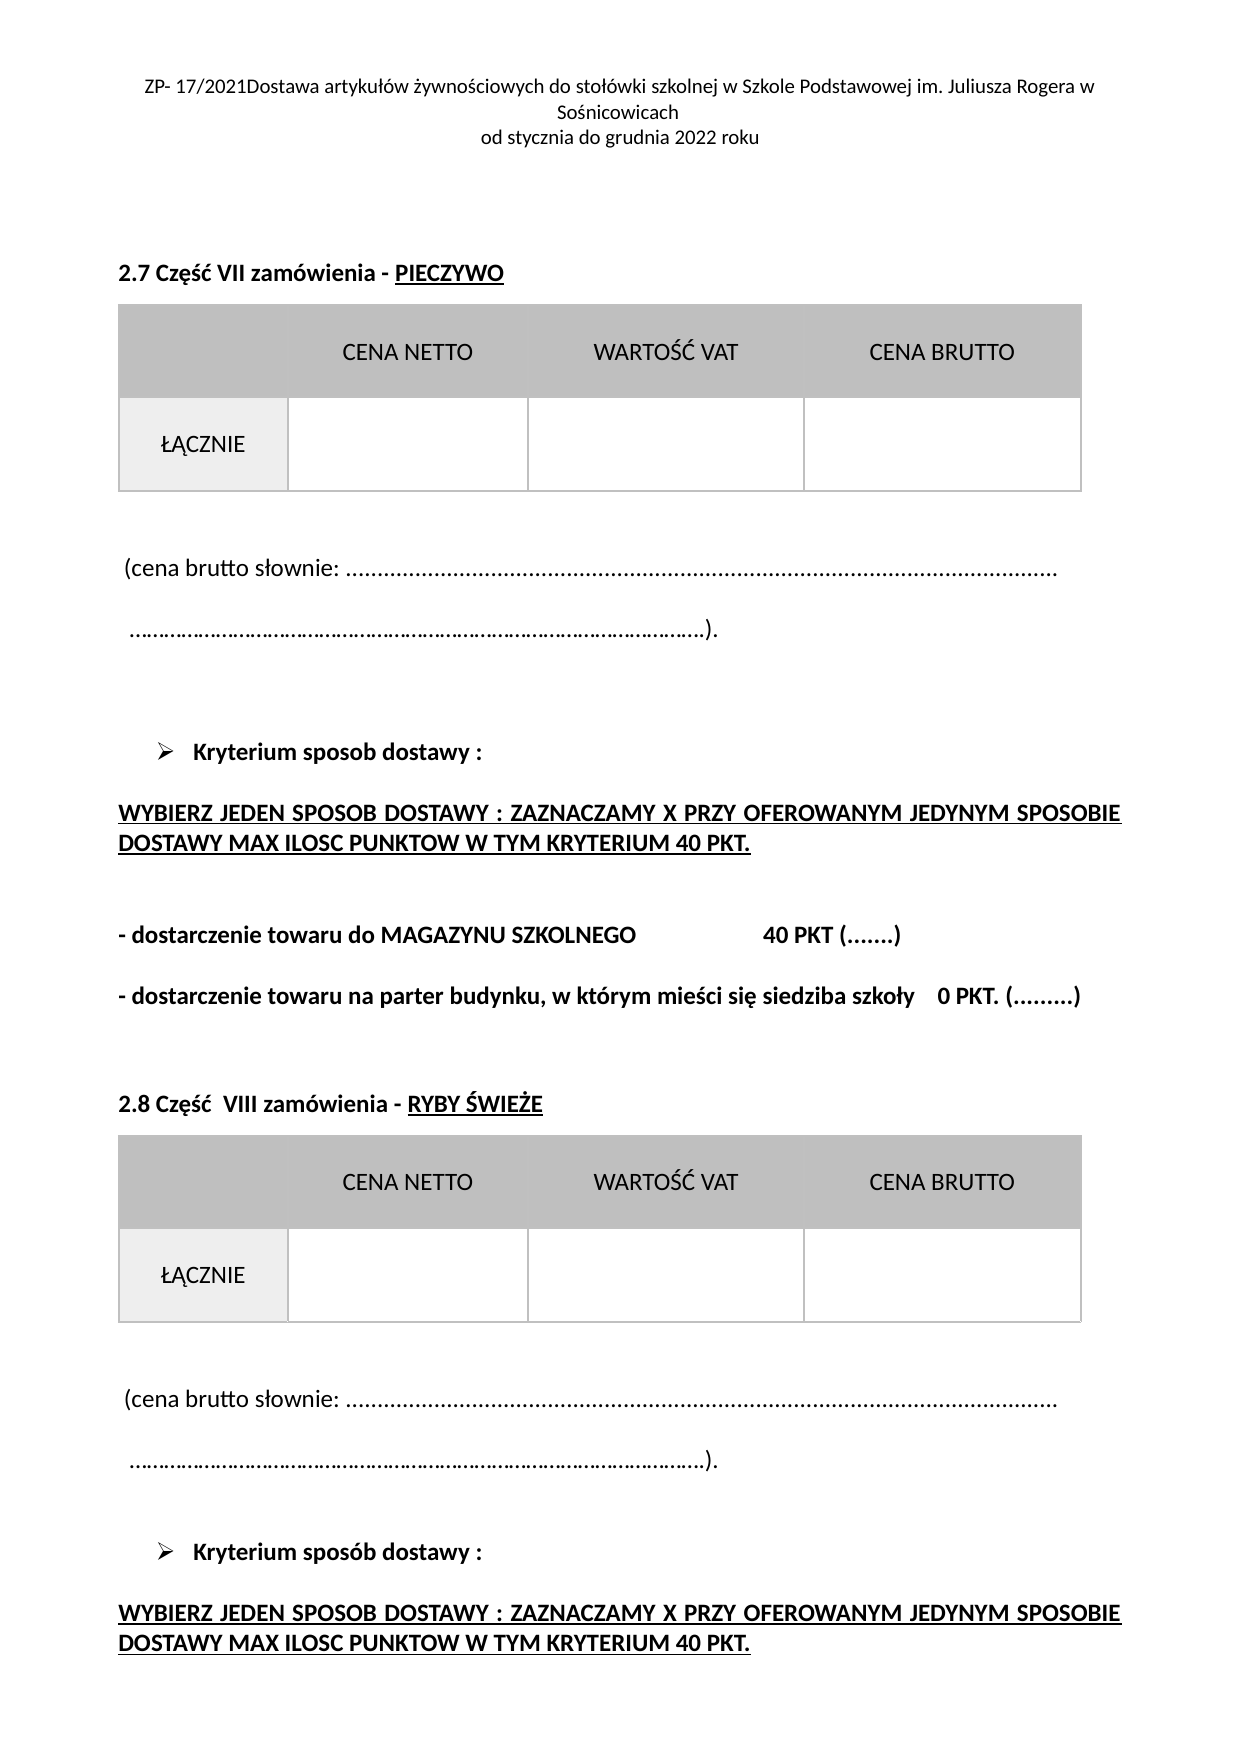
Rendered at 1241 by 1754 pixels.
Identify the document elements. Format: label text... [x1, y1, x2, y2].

table_cell [529, 398, 803, 490]
table_cell ŁĄCZNIE [120, 398, 287, 490]
table_header CENA BRUTTO [805, 1137, 1080, 1227]
table_header CENA NETTO [289, 1137, 527, 1227]
text WYBIERZ JEDEN SPOSOB DOSTAWY : ZAZNACZAMY X PRZY OFEROWANYM JEDYNYM SPOSOBIE [118, 797, 1122, 823]
table_header [120, 1137, 287, 1227]
table_cell [805, 398, 1080, 490]
table_cell [289, 1229, 527, 1321]
text 2.8 Część VIII zamówienia - RYBY ŚWIEŻE [118, 1088, 1122, 1118]
table_header CENA BRUTTO [805, 306, 1080, 396]
text DOSTAWY MAX ILOSC PUNKTOW W TYM KRYTERIUM 40 PKT. [118, 1625, 1122, 1658]
text (cena brutto słownie: ................................................................................................................. [118, 552, 1122, 583]
text - dostarczenie towaru na parter budynku, w którym mieści się siedziba szkoły 0 PKT. (.........) [118, 980, 1122, 1010]
table_cell [805, 1229, 1080, 1321]
text (cena brutto słownie: ................................................................................................................. [118, 1383, 1122, 1414]
table_header [120, 306, 287, 396]
table_header WARTOŚĆ VAT [529, 1137, 803, 1227]
text - dostarczenie towaru do MAGAZYNU SZKOLNEGO 40 PKT (.......) [118, 919, 1122, 949]
table_cell ŁĄCZNIE [120, 1229, 287, 1321]
table_header WARTOŚĆ VAT [529, 306, 803, 396]
text WYBIERZ JEDEN SPOSOB DOSTAWY : ZAZNACZAMY X PRZY OFEROWANYM JEDYNYM SPOSOBIE [118, 1597, 1122, 1623]
table_cell [289, 398, 527, 490]
text ……………………………………………………………………………………….). [118, 1444, 1122, 1475]
text 2.7 Część VII zamówienia - PIECZYWO [118, 257, 1122, 288]
table_header CENA NETTO [289, 306, 527, 396]
text ……………………………………………………………………………………….). [118, 613, 1122, 644]
text DOSTAWY MAX ILOSC PUNKTOW W TYM KRYTERIUM 40 PKT. [118, 824, 1122, 858]
list Kryterium sposób dostawy : [156, 1536, 1122, 1566]
list Kryterium sposob dostawy : [156, 736, 1122, 766]
table_cell [529, 1229, 803, 1321]
